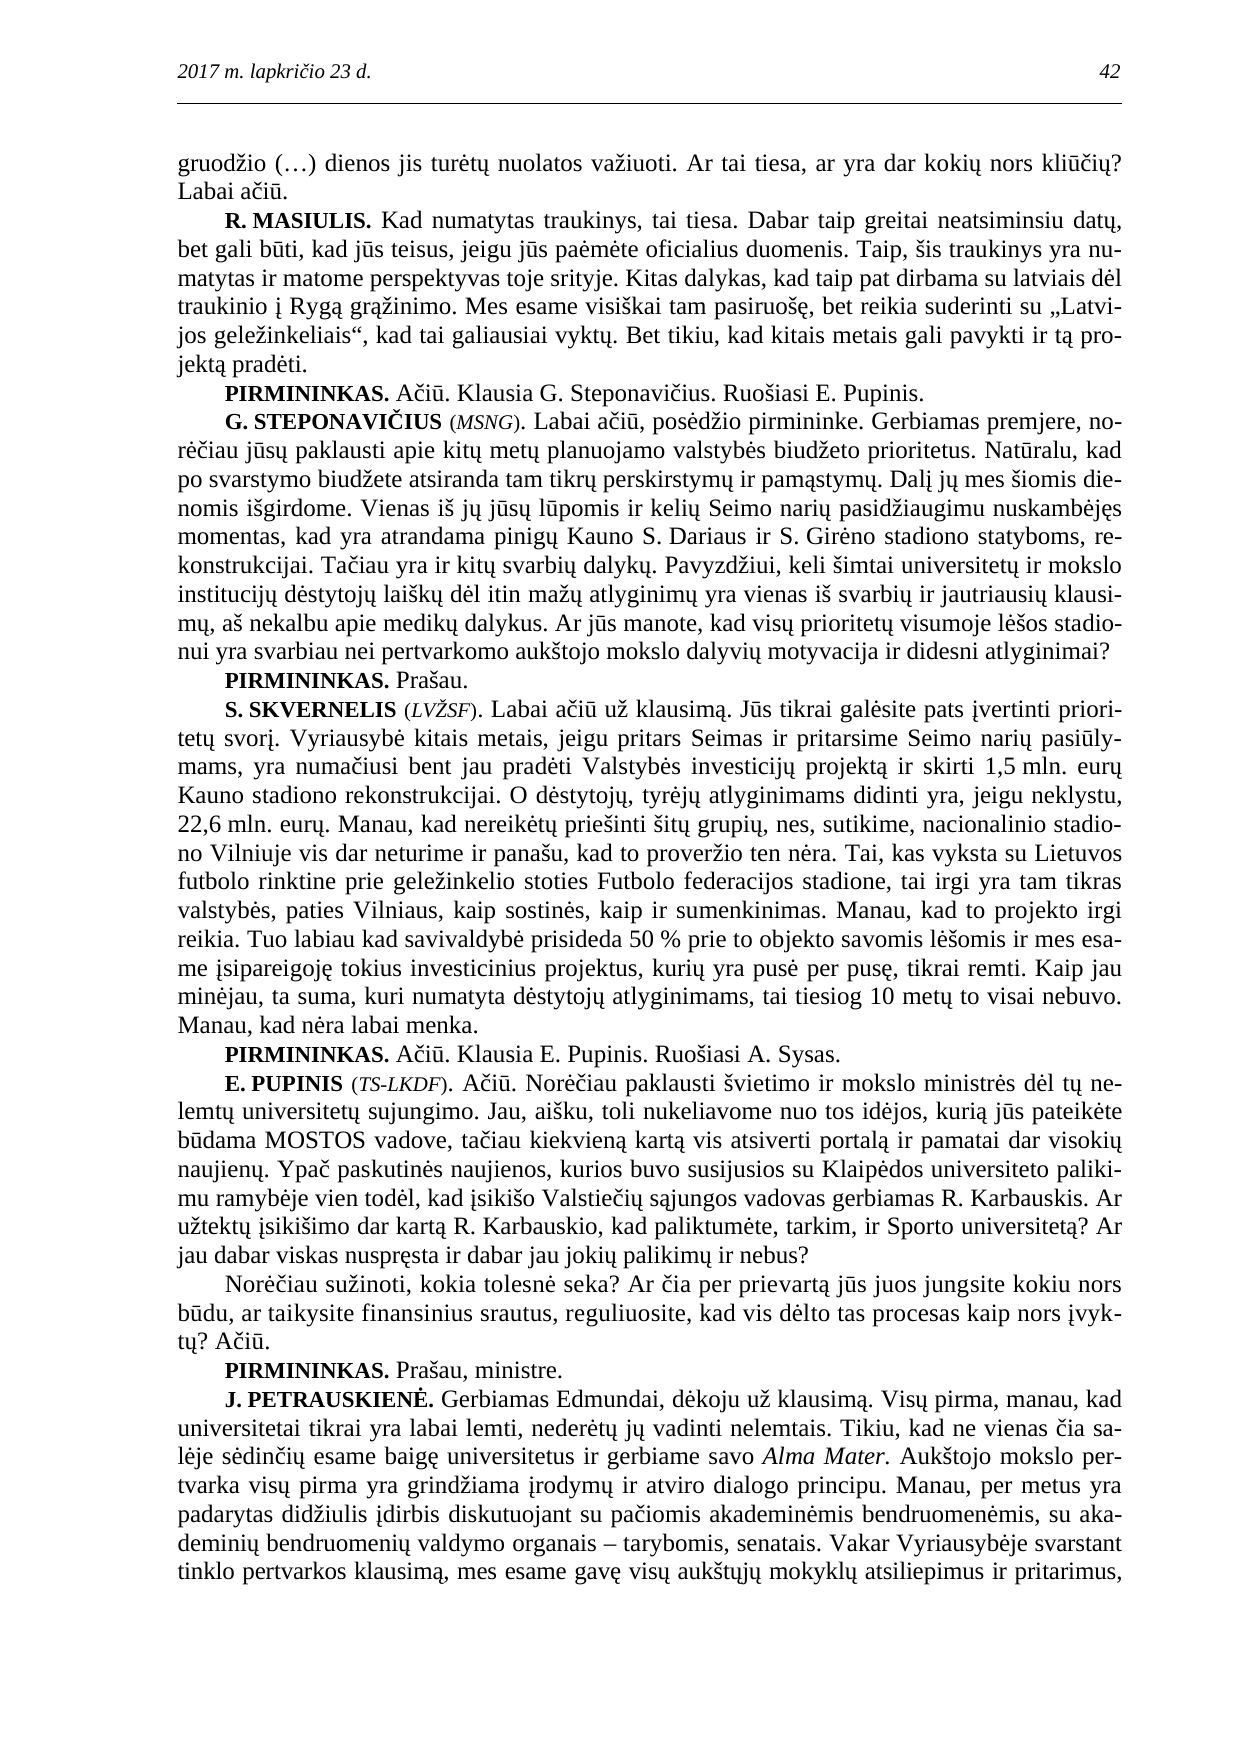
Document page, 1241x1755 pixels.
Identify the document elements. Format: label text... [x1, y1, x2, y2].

text PIRMININKAS. Ačiū. Klau­sia G. Ste­po­na­vi­čius. Ruo­šia­si E. Pu­pi­nis. [177, 378, 1122, 406]
text gruo­džio (…) die­nos jis tu­rė­tų nuo­la­tos va­žiuo­ti. Ar tai tie­sa, ar yra dar ko­kių nors kliū­čių? La­bai ačiū. [177, 148, 1122, 205]
text PIRMININKAS. Ačiū. Klau­sia E. Pu­pi­nis. Ruo­šia­si A. Sy­sas. [177, 1039, 1122, 1068]
text PIRMININKAS. Pra­šau. [177, 665, 1122, 694]
text PIRMININKAS. Pra­šau, mi­nist­re. [177, 1355, 1122, 1384]
text R. MASIULIS. Kad nu­ma­ty­tas trau­ki­nys, tai tie­sa. Da­bar taip grei­tai ne­at­si­min­siu da­tų, bet ga­li bū­ti, kad jūs tei­sus, jei­gu jūs pa­ė­mė­te ofi­cia­lius duo­me­nis. Taip, šis trau­ki­nys yra nu­ma­ty­tas ir ma­to­me per­spek­ty­vas to­je sri­ty­je. Ki­tas da­ly­kas, kad taip pat dir­ba­ma su lat­viais dėl trau­ki­nio į Ry­gą grą­ži­ni­mo. Mes esa­me vi­siš­kai tam pa­si­ruo­šę, bet rei­kia su­de­rin­ti su „Lat­vi­jos ge­le­žin­ke­liais“, kad tai ga­liau­siai vyk­tų. Bet ti­kiu, kad ki­tais me­tais ga­li pa­vyk­ti ir tą pro­jek­tą pra­dė­ti. [177, 205, 1122, 378]
text E. PUPINIS (TS-LKDF). Ačiū. No­rė­čiau pa­klaus­ti švie­ti­mo ir moks­lo mi­nist­rės dėl tų ne­lem­tų uni­ver­si­te­tų su­jun­gi­mo. Jau, aiš­ku, to­li nu­ke­lia­vo­me nuo tos idė­jos, ku­rią jūs pa­tei­kė­te bū­da­ma MOSTOS va­do­ve, ta­čiau kiek­vie­ną kar­tą vis at­si­ver­ti por­ta­lą ir pa­ma­tai dar vi­so­kių nau­jie­nų. Ypač pas­ku­ti­nės nau­jie­nos, ku­rios bu­vo su­si­ju­sios su Klai­pė­dos uni­ver­si­te­to pa­li­ki­mu ra­my­bė­je vien to­dėl, kad įsi­ki­šo Vals­tie­čių są­jun­gos va­do­vas ger­bia­mas R. Kar­baus­kis. Ar už­tek­tų įsi­ki­ši­mo dar kar­tą R. Kar­baus­kio, kad pa­lik­tu­mė­te, tar­kim, ir Spor­to uni­ver­si­te­tą? Ar jau da­bar vis­kas nu­spręs­ta ir da­bar jau jo­kių pa­li­ki­mų ir ne­bus? [177, 1068, 1122, 1269]
text S. SKVERNELIS (LVŽSF). La­bai ačiū už klau­si­mą. Jūs tik­rai ga­lė­si­te pats įver­tin­ti pri­ori­te­tų svo­rį. Vy­riau­sy­bė ki­tais me­tais, jei­gu pri­tars Sei­mas ir pri­tar­si­me Sei­mo na­rių pa­siū­ly­mams, yra nu­ma­čiu­si bent jau pra­dė­ti Vals­ty­bės in­ves­ti­ci­jų pro­jek­tą ir skir­ti 1,5 mln. eu­rų Kau­no sta­dio­no re­konst­ruk­ci­jai. O dės­ty­to­jų, ty­rė­jų at­ly­gi­ni­mams di­din­ti yra, jei­gu ne­klys­tu, 22,6 mln. eu­rų. Ma­nau, kad ne­rei­kė­tų prie­šin­ti ši­tų gru­pių, nes, su­ti­ki­me, na­cio­na­li­nio sta­dio­no Vil­niu­je vis dar ne­tu­ri­me ir pa­na­šu, kad to pro­ver­žio ten nė­ra. Tai, kas vyks­ta su Lie­tu­vos fut­bo­lo rink­ti­ne prie ge­le­žin­ke­lio sto­ties Fut­bo­lo fe­de­ra­ci­jos sta­dio­ne, tai ir­gi yra tam tik­ras vals­ty­bės, pa­ties Vil­niaus, kaip sos­ti­nės, kaip ir su­men­ki­ni­mas. Ma­nau, kad to pro­jek­to ir­gi rei­kia. Tuo la­biau kad sa­vi­val­dy­bė pri­si­de­da 50 % prie to ob­jek­to sa­vo­mis lė­šo­mis ir mes esa­me įsi­pa­rei­go­ję to­kius in­ves­ti­ci­nius pro­jek­tus, ku­rių yra pu­sė per pu­sę, tik­rai rem­ti. Kaip jau mi­nė­jau, ta su­ma, ku­ri nu­ma­ty­ta dės­ty­to­jų at­ly­gi­ni­mams, tai tie­siog 10 me­tų to vi­sai ne­bu­vo. Ma­nau, kad nė­ra la­bai men­ka. [177, 694, 1122, 1039]
text J. PETRAUSKIENĖ. Ger­bia­mas Ed­mun­dai, dė­ko­ju už klau­si­mą. Vi­sų pir­ma, ma­nau, kad uni­ver­si­te­tai tik­rai yra la­bai lem­ti, ne­de­rė­tų jų va­din­ti ne­lem­tais. Ti­kiu, kad ne vie­nas čia sa­lėje sė­din­čių esa­me bai­gę uni­ver­si­te­tus ir ger­bia­me sa­vo Al­ma Ma­ter. Aukš­to­jo moks­lo per­tvar­ka vi­sų pir­ma yra grin­džia­ma įro­dy­mų ir at­vi­ro dia­lo­go prin­ci­pu. Ma­nau, per me­tus yra pa­da­ry­tas di­džiu­lis įdir­bis dis­ku­tuo­jant su pa­čio­mis aka­de­mi­nė­mis ben­druo­me­nė­mis, su aka­de­mi­nių ben­druo­me­nių val­dy­mo or­ga­nais – ta­ry­bo­mis, se­na­tais. Va­kar Vy­riau­sy­bė­je svars­tant tin­klo per­tvar­kos klau­si­mą, mes esa­me ga­vę vi­sų aukš­tų­jų mo­kyk­lų at­si­lie­pi­mus ir pri­ta­ri­mus, [177, 1384, 1122, 1585]
text G. STEPONAVIČIUS (MSNG). La­bai ačiū, po­sė­džio pir­mi­nin­ke. Ger­bia­mas prem­je­re, no­rė­čiau jū­sų pa­klaus­ti apie ki­tų me­tų pla­nuo­ja­mo vals­ty­bės biu­dže­to pri­ori­te­tus. Na­tū­ra­lu, kad po svars­ty­mo biu­dže­te at­si­ran­da tam tik­rų per­skirs­ty­mų ir pa­mąs­ty­mų. Da­lį jų mes šio­mis die­no­mis iš­gir­do­me. Vie­nas iš jų jū­sų lū­po­mis ir ke­lių Sei­mo na­rių pa­si­džiau­gi­mu nu­skam­bė­jęs mo­men­tas, kad yra at­ran­da­ma pi­ni­gų Kau­no S. Da­riaus ir S. Gi­rė­no sta­dio­no sta­ty­boms, re­konst­ruk­ci­jai. Ta­čiau yra ir ki­tų svar­bių da­ly­kų. Pa­vyz­džiui, ke­li šim­tai uni­ver­si­te­tų ir moks­lo ins­ti­tu­ci­jų dės­ty­to­jų laiš­kų dėl itin ma­žų at­ly­gi­ni­mų yra vie­nas iš svar­bių ir jaut­riau­sių klau­si­mų, aš ne­kal­bu apie me­di­kų da­ly­kus. Ar jūs ma­no­te, kad vi­sų pri­ori­te­tų vi­su­mo­je lė­šos sta­dio­nui yra svar­biau nei per­tvar­ko­mo aukš­to­jo moks­lo da­ly­vių mo­ty­va­ci­ja ir di­des­ni at­ly­gi­ni­mai? [177, 406, 1122, 665]
text No­rė­čiau su­ži­no­ti, ko­kia to­les­nė se­ka? Ar čia per prie­var­tą jūs juos jung­si­te ko­kiu nors bū­du, ar tai­ky­si­te fi­nan­si­nius srau­tus, re­gu­liuo­si­te, kad vis dėl­to tas pro­ce­sas kaip nors įvyk­tų? Ačiū. [177, 1269, 1122, 1355]
